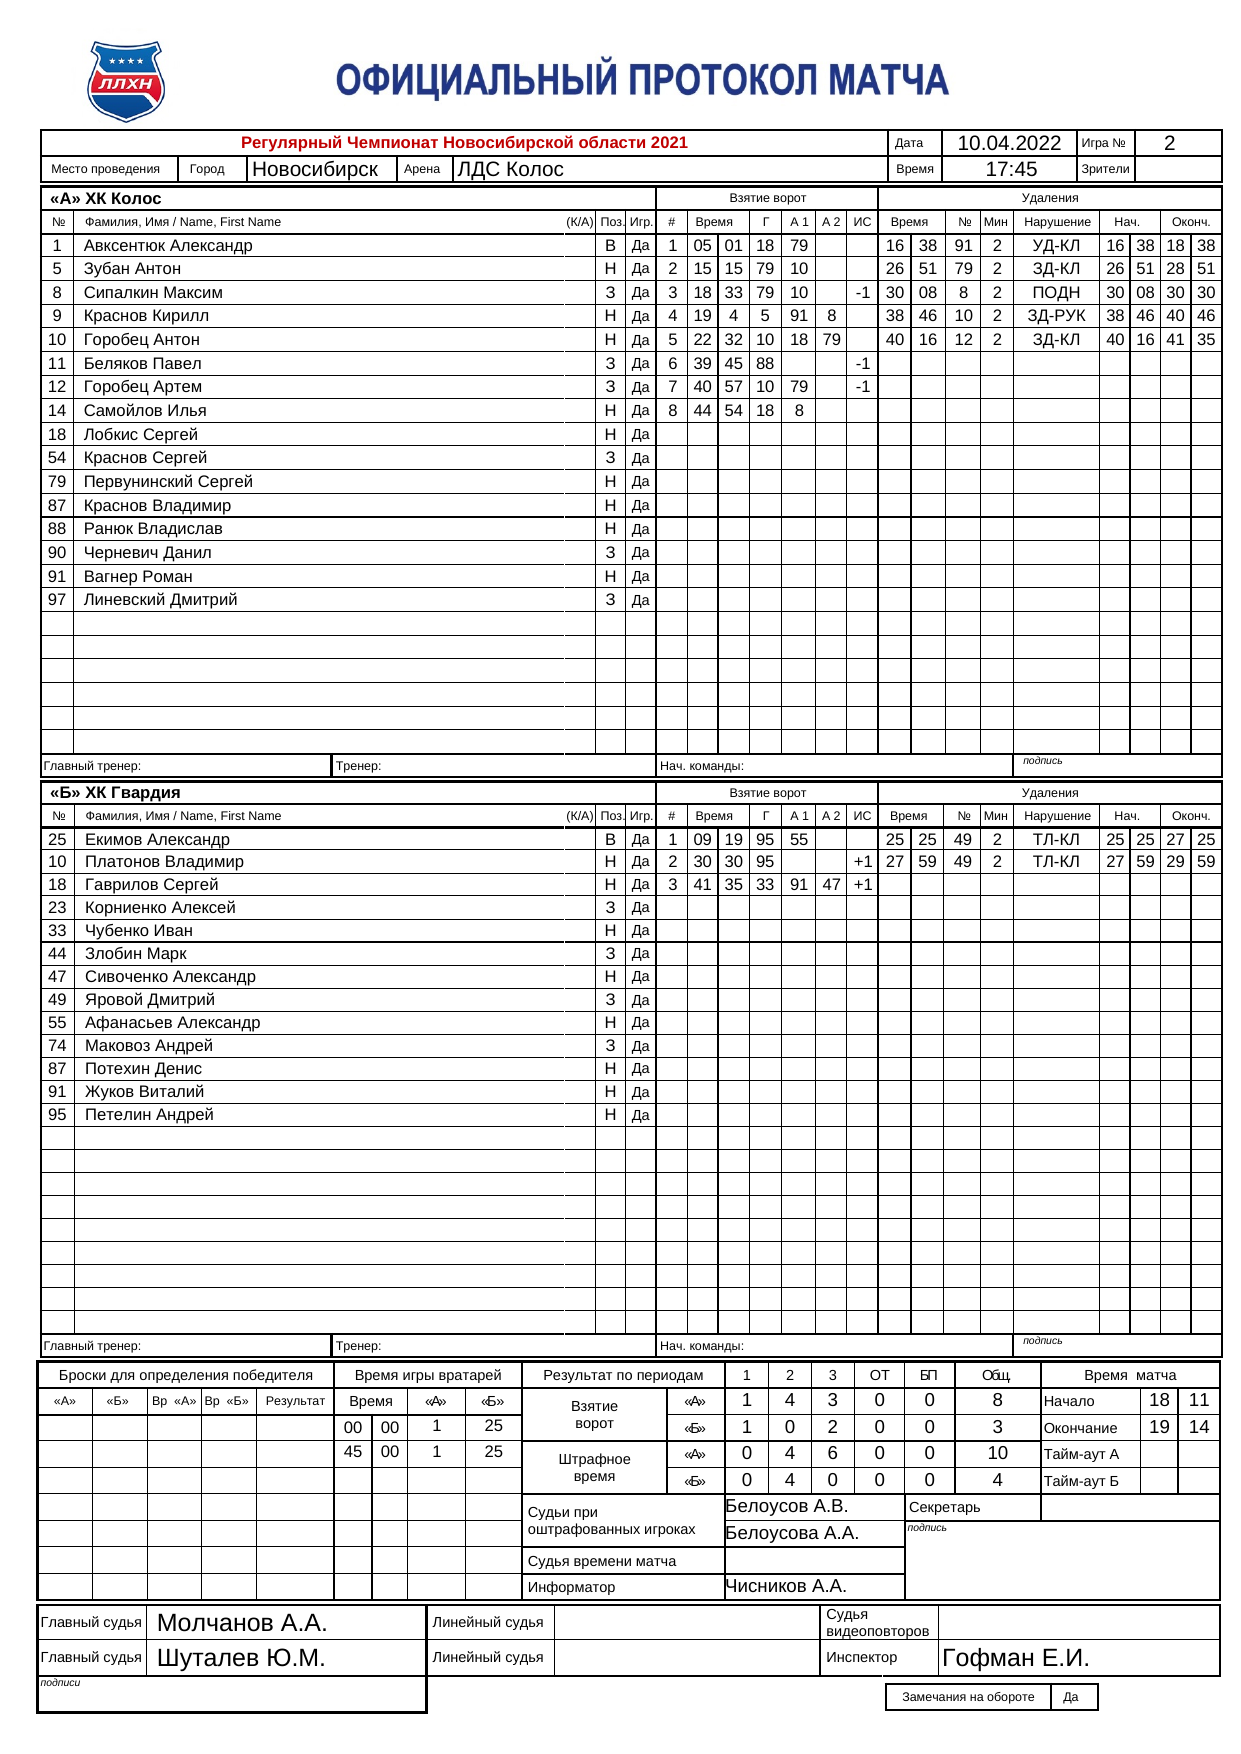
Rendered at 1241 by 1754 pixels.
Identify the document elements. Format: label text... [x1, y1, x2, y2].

table_cell [1161, 1150, 1190, 1172]
table_header Общ. [956, 1363, 1040, 1387]
table_cell [1100, 1127, 1129, 1149]
table_cell [596, 1311, 625, 1333]
table_cell [1014, 612, 1099, 634]
table_cell [1100, 1104, 1129, 1126]
table_cell [816, 470, 846, 493]
table_cell Да [626, 1081, 655, 1103]
table_header Броски для определения победителя [39, 1363, 333, 1387]
table_cell [75, 1219, 564, 1241]
table_cell [719, 1219, 749, 1241]
table_cell [939, 1606, 1219, 1639]
table_cell 79 [750, 257, 781, 280]
table_cell [93, 1521, 147, 1546]
table_cell 09 [688, 829, 717, 849]
table_cell [1100, 352, 1129, 374]
table_cell Н [596, 423, 625, 445]
table_cell 55 [782, 829, 815, 849]
table_cell [750, 518, 781, 540]
table_cell 18 [42, 874, 74, 895]
table_cell [1131, 399, 1160, 422]
table_cell [565, 281, 595, 303]
table_cell [847, 1012, 877, 1033]
table_cell [596, 707, 625, 729]
table_cell [1192, 494, 1221, 516]
table_cell [39, 1574, 92, 1599]
table_cell 2 [812, 1415, 854, 1440]
table_cell [912, 399, 945, 422]
table_cell [912, 1288, 943, 1310]
table_cell [816, 518, 846, 540]
table_cell Да [626, 305, 655, 327]
table_cell Главный судья [39, 1640, 146, 1675]
table_cell [1014, 1035, 1099, 1057]
table_cell [879, 1196, 910, 1218]
table_cell 25 [42, 829, 74, 849]
table_cell 18 [42, 423, 73, 445]
table_cell [719, 1104, 749, 1126]
table_cell [750, 1104, 781, 1126]
table_cell [1100, 518, 1129, 540]
table_cell [981, 565, 1013, 587]
table_cell 51 [1131, 257, 1160, 280]
table_cell [782, 683, 815, 706]
table_cell [1131, 707, 1160, 729]
table_cell Поз. [596, 211, 625, 233]
table_cell 2 [981, 850, 1013, 872]
table_cell [782, 989, 815, 1011]
table_cell [879, 683, 910, 706]
table_cell [879, 518, 910, 540]
table_cell подпись [1014, 755, 1221, 776]
table_cell [1100, 470, 1129, 493]
table_cell [816, 376, 846, 398]
table_cell [750, 1242, 781, 1264]
table_cell 27 [1100, 850, 1129, 872]
table_cell [912, 376, 945, 398]
table_cell 4 [769, 1442, 811, 1467]
table_cell [1192, 376, 1221, 398]
table_cell [1014, 1127, 1099, 1149]
table_cell Нач. [1100, 211, 1160, 233]
table_cell [688, 943, 717, 964]
table_cell [719, 1035, 749, 1057]
table_cell [565, 920, 595, 941]
table_cell [816, 235, 846, 256]
table_cell [1192, 541, 1221, 564]
table_cell В [596, 829, 625, 849]
table_cell [688, 1058, 717, 1079]
table_cell Краснов Кирилл [74, 305, 564, 327]
table_cell [1014, 1150, 1099, 1172]
table_cell [626, 1288, 655, 1310]
table_cell ПОДН [1014, 281, 1099, 303]
table_cell [1192, 399, 1221, 422]
table_cell Гаврилов Сергей [75, 874, 564, 895]
table_cell 01 [719, 235, 749, 256]
table_cell Главный тренер: [42, 1335, 330, 1356]
table_cell [1192, 707, 1221, 729]
table_cell [1131, 874, 1160, 895]
table_cell Время [889, 157, 941, 181]
table_cell [428, 1677, 882, 1711]
table_cell [688, 446, 717, 469]
table_cell [596, 636, 625, 658]
table_cell [466, 1574, 521, 1599]
table_cell [1192, 874, 1221, 895]
table_cell [688, 518, 717, 540]
table_cell [373, 1547, 407, 1573]
table_cell [944, 896, 980, 918]
table_cell [335, 1494, 371, 1520]
table_cell Белоусова А.А. [726, 1521, 904, 1546]
table_cell 2 [981, 235, 1013, 256]
table_cell 95 [750, 829, 781, 849]
table_cell [946, 730, 980, 753]
table_cell ЗД-КЛ [1014, 328, 1099, 351]
table_cell 79 [946, 257, 980, 280]
table_cell 0 [905, 1389, 954, 1413]
table_cell [408, 1468, 465, 1493]
table_cell [565, 399, 595, 422]
table_cell [1192, 1288, 1221, 1310]
table_cell Н [596, 1081, 625, 1103]
table_cell Г [750, 805, 781, 826]
table_cell 05 [688, 235, 717, 256]
table_cell [688, 989, 717, 1011]
table_cell [1014, 1012, 1099, 1033]
table_cell [565, 850, 595, 872]
table_cell Фамилия, Имя / Name, First Name [74, 211, 565, 233]
table_cell [565, 565, 595, 587]
table_cell 0 [855, 1415, 904, 1440]
table_cell [782, 1288, 815, 1310]
table_cell [688, 1012, 717, 1033]
table_cell 3 [956, 1415, 1040, 1440]
table_cell З [596, 376, 625, 398]
table_cell [1100, 1219, 1129, 1241]
table_cell Время [688, 211, 749, 233]
table_cell [1131, 423, 1160, 445]
table_cell [202, 1574, 256, 1599]
table_cell [782, 1150, 815, 1172]
table_cell [93, 1416, 147, 1440]
table_cell [879, 989, 910, 1011]
table_cell Да [626, 399, 655, 422]
table_cell [750, 943, 781, 964]
table_cell З [596, 943, 625, 964]
table_cell [782, 1058, 815, 1079]
table_cell [93, 1468, 147, 1493]
table_cell [816, 943, 846, 964]
table_cell [946, 683, 980, 706]
table_cell [1161, 399, 1190, 422]
table_cell [75, 1242, 564, 1264]
table_cell -1 [847, 281, 877, 303]
table_cell [912, 1242, 943, 1264]
table_cell 2 [981, 257, 1013, 280]
table_cell [782, 1081, 815, 1103]
table_cell [719, 470, 749, 493]
table_cell [847, 1150, 877, 1172]
table_cell [1161, 1242, 1190, 1264]
table_cell [750, 730, 781, 753]
table_cell Судья времени матча [523, 1548, 724, 1573]
table_cell [782, 730, 815, 753]
table_cell [657, 1127, 687, 1149]
table_cell 16 [1131, 328, 1160, 351]
table_cell [981, 896, 1013, 918]
table_cell [816, 707, 846, 729]
table_cell 10 [956, 1442, 1040, 1467]
table_cell [1161, 1265, 1190, 1287]
table_cell Н [596, 874, 625, 895]
table_cell 27 [879, 850, 910, 872]
table_cell 11 [1179, 1389, 1219, 1413]
table_cell 59 [912, 850, 943, 872]
table_cell Начало [1042, 1389, 1140, 1413]
table_cell [565, 707, 595, 729]
table_cell З [596, 541, 625, 564]
table_cell [1100, 1242, 1129, 1264]
table_cell 8 [956, 1389, 1040, 1413]
table_cell [944, 1242, 980, 1264]
table_cell 51 [1192, 257, 1221, 280]
table_cell [816, 1058, 846, 1079]
table_header Время матча [1042, 1363, 1219, 1387]
table_cell Арена [398, 157, 452, 181]
table_cell [879, 636, 910, 658]
table_cell [565, 257, 595, 280]
table_cell 79 [816, 328, 846, 351]
table_cell Тренер: [333, 755, 655, 776]
table_cell [74, 612, 564, 634]
table_cell [657, 943, 687, 964]
table_cell [912, 565, 945, 587]
table_cell [148, 1521, 201, 1546]
table_cell [847, 328, 877, 351]
table_cell [750, 636, 781, 658]
table_cell Екимов Александр [75, 829, 564, 849]
table_cell [1161, 989, 1190, 1011]
table_cell [42, 1150, 74, 1172]
table_cell [782, 920, 815, 941]
table_cell [148, 1494, 201, 1520]
table_cell [782, 423, 815, 445]
table_cell Тайм-аут А [1042, 1441, 1140, 1467]
table_cell [1014, 352, 1099, 374]
table_cell Первунинский Сергей [74, 470, 564, 493]
table_header ОТ [855, 1363, 904, 1387]
table_cell 15 [719, 257, 749, 280]
table_cell [946, 376, 980, 398]
table_cell [719, 518, 749, 540]
table_cell [657, 541, 687, 564]
table_cell 23 [42, 896, 74, 918]
table_cell [847, 989, 877, 1011]
table_cell [944, 1219, 980, 1241]
table_cell 10 [782, 257, 815, 280]
table_header 2 [1136, 131, 1221, 155]
table_header «А» ХК Колос [42, 188, 655, 209]
table_cell [688, 1311, 717, 1333]
table_cell [981, 730, 1013, 753]
table_cell [657, 730, 687, 753]
table_cell 18 [688, 281, 717, 303]
table_cell [1161, 707, 1190, 729]
table_cell 8 [657, 399, 687, 422]
table_cell [74, 636, 564, 658]
table_header Замечания на обороте [887, 1685, 1050, 1709]
table_cell [981, 376, 1013, 398]
table_cell [1014, 399, 1099, 422]
table_cell [1099, 1682, 1220, 1711]
table_cell [42, 1242, 74, 1264]
table_cell [1131, 1196, 1160, 1218]
table_cell [39, 1468, 92, 1493]
table_cell [1100, 683, 1129, 706]
table_cell 16 [879, 235, 910, 256]
table_cell [1161, 966, 1190, 987]
table_cell [750, 659, 781, 682]
table_cell Да [626, 829, 655, 849]
table_cell [202, 1521, 256, 1546]
table_cell [847, 1081, 877, 1103]
table_cell [946, 423, 980, 445]
table_cell 5 [750, 305, 781, 327]
table_cell [816, 1196, 846, 1218]
table_cell [782, 1265, 815, 1287]
table_cell [565, 1150, 595, 1172]
table_cell [879, 1012, 910, 1033]
table_cell 0 [855, 1442, 904, 1467]
table_cell [750, 1288, 781, 1310]
table_cell [1131, 1012, 1160, 1033]
table_cell 10 [946, 305, 980, 327]
table_cell [1014, 518, 1099, 540]
table_cell (К/А) [565, 211, 595, 233]
table_cell [944, 1150, 980, 1172]
table_cell [688, 730, 717, 753]
table_cell [688, 565, 717, 587]
table_cell Тренер: [333, 1335, 655, 1356]
table_cell [1192, 1173, 1221, 1195]
table_cell [1192, 446, 1221, 469]
table_cell [879, 1081, 910, 1103]
table_cell [657, 518, 687, 540]
table_cell [912, 470, 945, 493]
table_cell [816, 494, 846, 516]
table_cell 95 [750, 850, 781, 872]
table_cell 2 [657, 850, 687, 872]
table_cell Судьи при оштрафованных игроках [523, 1495, 724, 1546]
table_cell [782, 1127, 815, 1149]
table_cell [912, 1035, 943, 1057]
table_cell [1100, 541, 1129, 564]
table_cell 10 [750, 328, 781, 351]
table_cell [1161, 1173, 1190, 1195]
table_cell [626, 1150, 655, 1172]
table_cell 46 [912, 305, 945, 327]
table_cell [912, 1127, 943, 1149]
table_cell [565, 1127, 595, 1149]
table_cell [981, 494, 1013, 516]
table_cell Ранюк Владислав [74, 518, 564, 540]
table_cell [1192, 1311, 1221, 1333]
table_cell [719, 1196, 749, 1218]
table_cell [944, 966, 980, 987]
table_cell [981, 683, 1013, 706]
table_cell 33 [719, 281, 749, 303]
table_cell [847, 730, 877, 753]
table_cell [657, 707, 687, 729]
table_cell 30 [879, 281, 910, 303]
table_cell [726, 1548, 904, 1573]
table_cell [565, 659, 595, 682]
table_cell [565, 989, 595, 1011]
table_cell [981, 920, 1013, 941]
table_cell Н [596, 1012, 625, 1033]
table_cell 0 [905, 1442, 954, 1467]
table_cell [1131, 1219, 1160, 1241]
table_cell [335, 1468, 371, 1493]
table_cell [1131, 612, 1160, 634]
table_cell Белоусов А.В. [726, 1495, 904, 1520]
table_cell [565, 966, 595, 987]
table_cell [1192, 1265, 1221, 1287]
table_cell [1014, 1081, 1099, 1103]
table_cell 79 [42, 470, 73, 493]
table_cell [1192, 943, 1221, 964]
table_cell З [596, 352, 625, 374]
table_cell [944, 1127, 980, 1149]
table_cell [1131, 1058, 1160, 1079]
table_cell [688, 683, 717, 706]
table_cell [782, 541, 815, 564]
table_cell 49 [944, 850, 980, 872]
table_cell [1100, 896, 1129, 918]
table_cell Беляков Павел [74, 352, 564, 374]
table_cell [257, 1416, 333, 1440]
table_cell [847, 1219, 877, 1241]
table_cell 49 [42, 989, 74, 1011]
table_cell «А» [39, 1389, 92, 1413]
table_cell [657, 446, 687, 469]
table_cell 0 [726, 1468, 768, 1493]
table_cell [816, 423, 846, 445]
table_cell Нарушение [1014, 805, 1099, 826]
table_cell [1131, 541, 1160, 564]
table_cell [257, 1521, 333, 1546]
table_cell [1192, 683, 1221, 706]
table_cell 00 [373, 1416, 407, 1440]
table_cell [879, 943, 910, 964]
table_cell [912, 1311, 943, 1333]
table_cell 3 [657, 281, 687, 303]
table_cell [1131, 588, 1160, 611]
table_cell [944, 1173, 980, 1195]
table_cell [1131, 1150, 1160, 1172]
table_cell [657, 920, 687, 941]
table_cell Да [626, 565, 655, 587]
picture [5, 28, 1179, 129]
table_header 1 [726, 1363, 768, 1387]
table_cell [847, 305, 877, 327]
table_cell 1 [726, 1389, 768, 1413]
table_cell Да [626, 518, 655, 540]
table_cell [719, 1127, 749, 1149]
table_cell [912, 920, 943, 941]
table_cell [981, 352, 1013, 374]
table_cell [75, 1127, 564, 1149]
table_cell [1161, 1058, 1190, 1079]
table_cell [1131, 966, 1160, 987]
table_cell [1100, 707, 1129, 729]
table_cell 47 [42, 966, 74, 987]
table_cell 45 [335, 1441, 371, 1467]
table_cell [1100, 612, 1129, 634]
table_cell [782, 612, 815, 634]
table_cell 47 [816, 874, 846, 895]
table_cell [565, 1311, 595, 1333]
table_cell [782, 966, 815, 987]
table_cell [1100, 494, 1129, 516]
table_cell [912, 1081, 943, 1103]
table_cell [1161, 423, 1190, 445]
table_header Да [1052, 1685, 1097, 1709]
table_cell [816, 541, 846, 564]
table_cell [944, 1196, 980, 1218]
table_cell [1100, 730, 1129, 753]
table_cell 30 [1161, 281, 1190, 303]
table_cell [1131, 730, 1160, 753]
table_cell [1131, 943, 1160, 964]
table_cell Авксентюк Александр [74, 235, 564, 256]
table_cell [42, 1173, 74, 1195]
table_cell [1100, 1288, 1129, 1310]
table_cell [816, 829, 846, 849]
table_cell 12 [946, 328, 980, 351]
table_cell 39 [688, 352, 717, 374]
table_cell подпись [1014, 1335, 1221, 1356]
table_cell [596, 730, 625, 753]
table_cell [42, 1265, 74, 1287]
table_cell [782, 1104, 815, 1126]
table_cell [879, 1035, 910, 1057]
table_cell [719, 1288, 749, 1310]
table_cell [912, 423, 945, 445]
table_cell [75, 1196, 564, 1218]
table_cell [626, 1311, 655, 1333]
table_cell [847, 1311, 877, 1333]
table_cell [657, 1173, 687, 1195]
table_cell [466, 1521, 521, 1546]
table_cell 5 [657, 328, 687, 351]
table_cell 0 [855, 1468, 904, 1493]
table_cell [981, 636, 1013, 658]
table_cell Н [596, 399, 625, 422]
table_cell Горобец Антон [74, 328, 564, 351]
table_cell Маковоз Андрей [75, 1035, 564, 1057]
table_cell А 1 [782, 211, 815, 233]
table_cell [879, 1104, 910, 1126]
table_cell [1192, 920, 1221, 941]
table_cell [750, 470, 781, 493]
table_cell [879, 1265, 910, 1287]
table_cell [626, 1265, 655, 1287]
table_cell Новосибирск [248, 157, 396, 181]
table_cell [1014, 636, 1099, 658]
table_cell [1131, 565, 1160, 587]
table_cell [1161, 943, 1190, 964]
table_cell [42, 659, 73, 682]
table_cell [1014, 541, 1099, 564]
table_cell [596, 1288, 625, 1310]
table_cell 38 [912, 235, 945, 256]
table_cell [1100, 943, 1129, 964]
table_cell [750, 423, 781, 445]
table_cell [42, 1219, 74, 1241]
table_cell [847, 399, 877, 422]
table_cell [879, 874, 910, 895]
table_cell [912, 1150, 943, 1172]
table_cell [1192, 1104, 1221, 1126]
table_cell Взятие ворот [523, 1389, 666, 1440]
table_cell [719, 494, 749, 516]
table_cell [1141, 1468, 1177, 1493]
table_cell [1192, 518, 1221, 540]
table_cell [688, 1104, 717, 1126]
table_cell [719, 1265, 749, 1287]
table_cell Да [626, 1035, 655, 1057]
table_cell [1100, 1012, 1129, 1033]
table_cell 4 [657, 305, 687, 327]
table_cell [816, 352, 846, 374]
table_cell [565, 376, 595, 398]
table_cell [596, 1150, 625, 1172]
table_cell № [946, 211, 980, 233]
table_cell [657, 1150, 687, 1172]
table_cell [816, 588, 846, 611]
table_cell [657, 1242, 687, 1264]
table_cell [74, 683, 564, 706]
table_cell Афанасьев Александр [75, 1012, 564, 1033]
table_cell [42, 1127, 74, 1149]
table_cell [782, 636, 815, 658]
table_cell 10 [750, 376, 781, 398]
table_cell 27 [1161, 829, 1190, 849]
table_cell [944, 989, 980, 1011]
table_cell [1014, 565, 1099, 587]
table_cell 46 [1131, 305, 1160, 327]
table_cell 38 [1100, 305, 1129, 327]
table_cell [408, 1494, 465, 1520]
table_cell [93, 1574, 147, 1599]
table_cell [1131, 376, 1160, 398]
table_cell [816, 1173, 846, 1195]
table_cell [847, 1265, 877, 1287]
table_cell [1100, 1265, 1129, 1287]
table_cell [373, 1574, 407, 1599]
table_cell [944, 1288, 980, 1310]
table_cell [565, 943, 595, 964]
table_cell [565, 730, 595, 753]
table_cell [1192, 352, 1221, 374]
table_cell [879, 707, 910, 729]
table_cell [912, 588, 945, 611]
table_cell [782, 1173, 815, 1195]
table_cell ТЛ-КЛ [1014, 850, 1099, 872]
table_header 2 [769, 1363, 811, 1387]
table_cell [1131, 1242, 1160, 1264]
table_cell [1131, 920, 1160, 941]
table_cell [912, 707, 945, 729]
table_cell Н [596, 966, 625, 987]
table_cell 16 [1100, 235, 1129, 256]
table_cell [719, 423, 749, 445]
table_cell Да [626, 989, 655, 1011]
table_cell 0 [726, 1442, 768, 1467]
table_cell [816, 565, 846, 587]
table_cell З [596, 281, 625, 303]
table_cell 87 [42, 494, 73, 516]
table_cell [1131, 1035, 1160, 1057]
table_cell 16 [912, 328, 945, 351]
table_cell Краснов Сергей [74, 446, 564, 469]
table_cell [946, 399, 980, 422]
table_cell [816, 636, 846, 658]
table_cell [1161, 683, 1190, 706]
table_cell Место проведения [42, 157, 177, 181]
table_cell 8 [816, 305, 846, 327]
table_cell 08 [912, 281, 945, 303]
table_cell [1192, 423, 1221, 445]
table_cell [688, 659, 717, 682]
table_cell 35 [719, 874, 749, 895]
table_cell [847, 1173, 877, 1195]
table_cell 25 [466, 1441, 521, 1467]
table_cell [816, 399, 846, 422]
table_cell Мин [981, 211, 1013, 233]
table_cell [847, 896, 877, 918]
table_cell [719, 683, 749, 706]
table_cell [626, 1219, 655, 1241]
table_cell [1014, 943, 1099, 964]
table_cell [257, 1468, 333, 1493]
table_cell № [42, 805, 74, 826]
table_cell [1100, 376, 1129, 398]
table_cell 91 [42, 565, 73, 587]
table_cell 41 [688, 874, 717, 895]
table_cell 9 [42, 305, 73, 327]
table_cell Шуталев Ю.М. [147, 1640, 425, 1675]
table_header Взятие ворот [657, 188, 877, 209]
table_cell [148, 1547, 201, 1573]
table_cell Да [626, 943, 655, 964]
table_cell 19 [1141, 1415, 1177, 1440]
table_cell 91 [782, 874, 815, 895]
table_cell [1014, 446, 1099, 469]
table_cell [408, 1547, 465, 1573]
table_cell ИС [847, 805, 877, 826]
table_cell [981, 1150, 1013, 1172]
table_cell [879, 446, 910, 469]
table_cell [1161, 1081, 1190, 1103]
table_cell Н [596, 518, 625, 540]
table_cell [912, 1265, 943, 1287]
table_cell [1192, 470, 1221, 493]
table_cell [883, 1677, 1220, 1681]
table_cell Линейный судья [428, 1640, 554, 1675]
table_cell Окончание [1042, 1415, 1140, 1440]
table_cell [912, 352, 945, 374]
table_cell 38 [879, 305, 910, 327]
table_cell 08 [1131, 281, 1160, 303]
table_cell 33 [750, 874, 781, 895]
table_cell [750, 1265, 781, 1287]
table_cell [565, 1288, 595, 1310]
table_cell [944, 1035, 980, 1057]
table_cell 54 [42, 446, 73, 469]
table_cell ТЛ-КЛ [1014, 829, 1099, 849]
table_cell +1 [847, 874, 877, 895]
table_cell 79 [750, 281, 781, 303]
table_cell [981, 659, 1013, 682]
table_cell 91 [42, 1081, 74, 1103]
table_cell Да [626, 423, 655, 445]
table_cell [75, 1150, 564, 1172]
table_cell 40 [879, 328, 910, 351]
table_cell [1161, 636, 1190, 658]
table_cell 33 [42, 920, 74, 941]
table_cell [816, 850, 846, 872]
table_cell [596, 659, 625, 682]
table_cell [75, 1265, 564, 1287]
table_cell [657, 588, 687, 611]
table_cell [946, 494, 980, 516]
table_cell 5 [42, 257, 73, 280]
table_cell З [596, 446, 625, 469]
table_cell [782, 1242, 815, 1264]
table_cell «А» [408, 1389, 465, 1413]
table_cell Да [626, 376, 655, 398]
table_cell [879, 1242, 910, 1264]
table_cell [782, 1219, 815, 1241]
table_cell Фамилия, Имя / Name, First Name [75, 805, 565, 826]
table_cell [879, 352, 910, 374]
table_cell Корниенко Алексей [75, 896, 564, 918]
table_cell [981, 943, 1013, 964]
table_cell [879, 565, 910, 587]
table_cell Результат [257, 1389, 333, 1413]
table_cell Чисников А.А. [726, 1575, 904, 1599]
table_cell [1192, 1058, 1221, 1079]
table_cell [626, 707, 655, 729]
table_cell [565, 1265, 595, 1287]
table_cell [981, 1035, 1013, 1057]
table_cell [688, 423, 717, 445]
table_cell Нарушение [1014, 211, 1099, 233]
table_cell [847, 1127, 877, 1149]
table_cell 38 [1131, 235, 1160, 256]
table_cell [981, 612, 1013, 634]
table_cell [782, 896, 815, 918]
table_cell # [657, 211, 687, 233]
table_cell [1131, 659, 1160, 682]
table_cell Н [596, 257, 625, 280]
table_cell [202, 1416, 256, 1440]
table_cell [847, 1104, 877, 1126]
table_cell [1100, 659, 1129, 682]
table_cell [719, 446, 749, 469]
table_cell [1100, 1150, 1129, 1172]
table_cell 0 [769, 1415, 811, 1440]
table_cell [981, 1265, 1013, 1287]
table_cell 00 [335, 1416, 371, 1440]
table_cell [719, 612, 749, 634]
table_cell [847, 1242, 877, 1264]
table_cell [1014, 1311, 1099, 1333]
table_cell [1161, 376, 1190, 398]
table_cell [816, 446, 846, 469]
table_cell [981, 874, 1013, 895]
table_cell [750, 966, 781, 987]
table_cell 1 [42, 235, 73, 256]
table_cell 57 [719, 376, 749, 398]
table_cell [944, 1058, 980, 1079]
table_cell [912, 1012, 943, 1033]
table_cell «А» [668, 1442, 724, 1467]
table_cell [879, 1127, 910, 1149]
table_cell Время [335, 1389, 407, 1413]
table_cell [719, 730, 749, 753]
table_cell [626, 1173, 655, 1195]
table_cell [335, 1547, 371, 1573]
table_cell 18 [1161, 235, 1190, 256]
table_cell [719, 1173, 749, 1195]
table_cell [912, 1104, 943, 1126]
table_cell 30 [719, 850, 749, 872]
table_cell [408, 1521, 465, 1546]
table_cell Нач. команды: [657, 1335, 1012, 1356]
table_cell [1161, 659, 1190, 682]
table_cell [626, 1127, 655, 1149]
table_cell [1100, 565, 1129, 587]
table_cell [565, 829, 595, 849]
table_cell [1014, 1104, 1099, 1126]
table_cell [719, 588, 749, 611]
table_cell Потехин Денис [75, 1058, 564, 1079]
table_cell 7 [657, 376, 687, 398]
table_cell 97 [42, 588, 73, 611]
table_cell [879, 1219, 910, 1241]
table_cell [719, 1150, 749, 1172]
table_cell [750, 1012, 781, 1033]
table_cell [816, 966, 846, 987]
table_cell 0 [855, 1389, 904, 1413]
table_cell [750, 1127, 781, 1149]
table_cell Н [596, 920, 625, 941]
table_cell Да [626, 896, 655, 918]
table_cell 0 [905, 1468, 954, 1493]
table_cell 91 [946, 235, 980, 256]
table_cell № [42, 211, 73, 233]
table_cell 4 [769, 1468, 811, 1493]
table_cell [944, 1265, 980, 1287]
table_cell [657, 1196, 687, 1218]
table_cell [565, 1012, 595, 1033]
table_cell [719, 636, 749, 658]
table_cell [1100, 1311, 1129, 1333]
table_cell [148, 1574, 201, 1599]
table_cell 88 [42, 518, 73, 540]
table_cell Судья видеоповторов [821, 1606, 938, 1639]
table_cell Злобин Марк [75, 943, 564, 964]
table_cell [750, 707, 781, 729]
table_cell 14 [1179, 1415, 1219, 1440]
table_cell [657, 423, 687, 445]
table_cell [847, 541, 877, 564]
table_cell 25 [879, 829, 910, 849]
table_cell [688, 966, 717, 987]
table_cell [816, 659, 846, 682]
table_cell Поз. [596, 805, 625, 826]
table_cell Г [750, 211, 781, 233]
table_cell [847, 494, 877, 516]
table_cell [782, 1035, 815, 1057]
table_cell 1 [657, 829, 687, 849]
table_cell [257, 1441, 333, 1467]
table_cell 41 [1161, 328, 1190, 351]
table_cell [912, 896, 943, 918]
table_cell 4 [719, 305, 749, 327]
table_cell [1131, 1288, 1160, 1310]
table_cell [946, 470, 980, 493]
table_cell 10 [782, 281, 815, 303]
table_cell [42, 612, 73, 634]
table_cell [981, 1311, 1013, 1333]
table_header Удаления [879, 783, 1221, 803]
table_cell [879, 1150, 910, 1172]
table_cell [565, 518, 595, 540]
table_cell [1192, 1012, 1221, 1033]
table_cell «Б » [466, 1389, 521, 1413]
table_cell [944, 1012, 980, 1033]
table_cell [1042, 1495, 1219, 1520]
table_cell [750, 541, 781, 564]
table_cell [1192, 966, 1221, 987]
table_cell [847, 1058, 877, 1079]
table_cell УД-КЛ [1014, 235, 1099, 256]
table_cell [1161, 588, 1190, 611]
table_cell 44 [688, 399, 717, 422]
table_cell А 1 [782, 805, 815, 826]
table_cell Н [596, 470, 625, 493]
table_cell [596, 1219, 625, 1241]
table_cell [657, 565, 687, 587]
table_cell [719, 1242, 749, 1264]
table_cell Мин [981, 805, 1013, 826]
table_cell [750, 1035, 781, 1057]
table_cell [1100, 636, 1129, 658]
table_cell [782, 565, 815, 587]
table_cell [688, 1242, 717, 1264]
table_cell [879, 588, 910, 611]
table_cell [847, 707, 877, 729]
table_cell [688, 612, 717, 634]
table_cell [688, 1265, 717, 1287]
table_cell [1192, 565, 1221, 587]
table_cell 40 [688, 376, 717, 398]
table_cell ЗД-КЛ [1014, 257, 1099, 280]
table_cell ЛДС Колос [454, 157, 887, 181]
table_cell [1100, 1035, 1129, 1057]
table_cell [373, 1468, 407, 1493]
table_cell 88 [750, 352, 781, 374]
table_cell [816, 730, 846, 753]
table_cell [750, 1311, 781, 1333]
table_cell [688, 636, 717, 658]
table_cell [565, 636, 595, 658]
table_cell [626, 659, 655, 682]
table_cell [879, 730, 910, 753]
table_cell [565, 352, 595, 374]
table_cell Гофман Е.И. [939, 1640, 1219, 1675]
table_cell [688, 1081, 717, 1103]
table_cell [750, 989, 781, 1011]
table_cell Горобец Артем [74, 376, 564, 398]
table_cell [946, 588, 980, 611]
table_cell [1192, 1127, 1221, 1149]
table_cell [565, 470, 595, 493]
table_cell [565, 874, 595, 895]
table_cell [879, 541, 910, 564]
table_cell [1014, 470, 1099, 493]
table_cell [1161, 730, 1190, 753]
table_header Регулярный Чемпионат Новосибирской области 2021 [42, 131, 887, 155]
table_cell 87 [42, 1058, 74, 1079]
table_cell [257, 1547, 333, 1573]
table_cell [782, 446, 815, 469]
table_cell [565, 1035, 595, 1057]
table_cell [1192, 1035, 1221, 1057]
table_cell [981, 470, 1013, 493]
table_cell [657, 659, 687, 682]
table_cell Зубан Антон [74, 257, 564, 280]
table_cell [1131, 470, 1160, 493]
table_cell [39, 1521, 92, 1546]
table_cell [981, 588, 1013, 611]
table_header БП [905, 1363, 954, 1387]
table_cell [565, 1058, 595, 1079]
table_cell [688, 896, 717, 918]
table_cell [816, 1311, 846, 1333]
table_cell [879, 920, 910, 941]
table_cell [847, 588, 877, 611]
table_cell [1131, 989, 1160, 1011]
table_cell [1161, 1127, 1190, 1149]
table_cell [373, 1494, 407, 1520]
table_cell 25 [1100, 829, 1129, 849]
table_cell [750, 1058, 781, 1079]
table_cell [688, 1035, 717, 1057]
table_cell [1192, 1150, 1221, 1172]
table_cell [1136, 157, 1221, 181]
table_header Удаления [879, 188, 1221, 209]
table_cell [879, 470, 910, 493]
table_cell [202, 1494, 256, 1520]
table_cell [912, 1058, 943, 1079]
table_cell Н [596, 850, 625, 872]
table_cell [565, 683, 595, 706]
table_cell [335, 1574, 371, 1599]
table_cell 95 [42, 1104, 74, 1126]
table_cell 18 [750, 399, 781, 422]
table_cell Время [879, 211, 945, 233]
table_cell [912, 446, 945, 469]
table_cell [816, 1012, 846, 1033]
table_cell [719, 943, 749, 964]
table_cell [1141, 1441, 1177, 1467]
table_cell 4 [769, 1389, 811, 1413]
table_cell [657, 966, 687, 987]
table_cell [912, 518, 945, 540]
table_cell [565, 305, 595, 327]
table_cell 54 [719, 399, 749, 422]
table_cell [879, 494, 910, 516]
table_cell 2 [981, 328, 1013, 351]
table_cell 18 [782, 328, 815, 351]
table_cell Н [596, 1104, 625, 1126]
table_cell [1161, 446, 1190, 469]
table_cell [42, 683, 73, 706]
table_cell [1131, 494, 1160, 516]
table_cell Время [688, 805, 749, 826]
table_cell [1161, 1104, 1190, 1126]
table_cell [816, 920, 846, 941]
table_cell З [596, 989, 625, 1011]
table_cell [1192, 612, 1221, 634]
table_cell [944, 874, 980, 895]
table_cell [626, 1242, 655, 1264]
table_cell [981, 1242, 1013, 1264]
table_cell [719, 659, 749, 682]
table_cell [750, 565, 781, 587]
table_cell [782, 588, 815, 611]
table_cell [93, 1494, 147, 1520]
table_cell [719, 920, 749, 941]
table_cell [847, 612, 877, 634]
table_cell [719, 541, 749, 564]
table_cell Да [626, 966, 655, 987]
table_cell 25 [466, 1416, 521, 1440]
table_cell 1 [726, 1415, 768, 1440]
table_cell [93, 1441, 147, 1467]
table_cell [657, 683, 687, 706]
table_cell [1161, 612, 1190, 634]
table_cell [657, 1104, 687, 1126]
table_cell [1161, 1035, 1190, 1057]
table_cell -1 [847, 376, 877, 398]
table_cell [565, 1173, 595, 1195]
table_cell [847, 446, 877, 469]
table_cell [39, 1494, 92, 1520]
table_cell [816, 612, 846, 634]
table_header Время игры вратарей [335, 1363, 521, 1387]
table_cell Оконч. [1161, 211, 1221, 233]
table_cell Да [626, 1104, 655, 1126]
table_cell [688, 541, 717, 564]
table_cell [879, 1058, 910, 1079]
table_cell [816, 1035, 846, 1057]
table_cell Игр. [626, 805, 655, 826]
table_cell [912, 659, 945, 682]
table_cell [1014, 896, 1099, 918]
table_cell [74, 730, 564, 753]
table_cell 32 [719, 328, 749, 351]
table_cell [688, 494, 717, 516]
table_cell [42, 1196, 74, 1218]
table_cell [688, 1288, 717, 1310]
table_cell [42, 636, 73, 658]
table_cell Н [596, 494, 625, 516]
table_cell [565, 494, 595, 516]
table_cell [981, 1173, 1013, 1195]
table_cell Нач. команды: [657, 755, 1012, 776]
table_cell [657, 1058, 687, 1079]
table_cell [657, 1288, 687, 1310]
table_cell [816, 683, 846, 706]
table_cell [688, 1127, 717, 1149]
table_cell [847, 235, 877, 256]
table_cell [657, 896, 687, 918]
table_cell 10 [42, 328, 73, 351]
table_cell Вр «А» [148, 1389, 201, 1413]
table_cell [879, 1311, 910, 1333]
table_cell 3 [657, 874, 687, 895]
table_cell 4 [956, 1468, 1040, 1493]
table_cell [719, 565, 749, 587]
table_cell [782, 659, 815, 682]
table_cell 1 [657, 235, 687, 256]
table_cell [981, 1196, 1013, 1218]
table_cell [1161, 470, 1190, 493]
table_cell [39, 1441, 92, 1467]
table_cell [1192, 730, 1221, 753]
table_cell [750, 588, 781, 611]
table_cell [944, 920, 980, 941]
table_cell [1161, 1288, 1190, 1310]
table_cell [1161, 352, 1190, 374]
table_cell [912, 1173, 943, 1195]
table_cell [257, 1494, 333, 1520]
table_cell Н [596, 1058, 625, 1079]
table_cell [39, 1547, 92, 1573]
table_cell [688, 920, 717, 941]
table_cell [879, 612, 910, 634]
table_header 3 [812, 1363, 854, 1387]
table_cell [1014, 1058, 1099, 1079]
table_cell [1014, 730, 1099, 753]
table_cell «А» [668, 1389, 724, 1413]
table_cell [565, 896, 595, 918]
table_cell 8 [946, 281, 980, 303]
table_cell Краснов Владимир [74, 494, 564, 516]
table_cell 59 [1192, 850, 1221, 872]
table_cell № [944, 805, 980, 826]
table_cell [1161, 896, 1190, 918]
table_cell [847, 943, 877, 964]
table_cell Секретарь [906, 1495, 1040, 1520]
table_cell [782, 1311, 815, 1333]
table_cell Штрафное время [523, 1442, 666, 1493]
table_cell [335, 1521, 371, 1546]
table_cell [596, 1173, 625, 1195]
table_cell Инспектор [821, 1640, 938, 1675]
table_cell [626, 730, 655, 753]
table_cell Чубенко Иван [75, 920, 564, 941]
table_cell [879, 1173, 910, 1195]
table_cell [847, 683, 877, 706]
table_cell [657, 1265, 687, 1287]
table_cell Да [626, 281, 655, 303]
table_cell [719, 707, 749, 729]
table_cell [879, 659, 910, 682]
table_cell 2 [981, 281, 1013, 303]
table_cell Линейный судья [428, 1606, 554, 1639]
table_cell [816, 257, 846, 280]
table_cell Вагнер Роман [74, 565, 564, 587]
table_cell [565, 1242, 595, 1264]
table_cell «Б» [93, 1389, 147, 1413]
table_cell [946, 707, 980, 729]
table_cell 2 [981, 305, 1013, 327]
table_cell [1131, 1127, 1160, 1149]
table_cell [750, 920, 781, 941]
table_cell [946, 659, 980, 682]
table_cell [1131, 352, 1160, 374]
table_cell [1014, 659, 1099, 682]
table_cell [750, 446, 781, 469]
table_cell [847, 920, 877, 941]
table_cell [565, 446, 595, 469]
table_cell [750, 683, 781, 706]
table_cell [946, 446, 980, 469]
table_cell [1161, 1219, 1190, 1241]
table_cell Сипалкин Максим [74, 281, 564, 303]
table_cell [946, 541, 980, 564]
table_cell [946, 565, 980, 587]
table_cell [1131, 446, 1160, 469]
table_cell [74, 707, 564, 729]
table_cell [944, 1311, 980, 1333]
table_cell [1014, 989, 1099, 1011]
table_cell 14 [42, 399, 73, 422]
table_cell 2 [981, 829, 1013, 849]
table_cell Главный судья [39, 1606, 146, 1639]
table_cell Жуков Виталий [75, 1081, 564, 1103]
table_cell [946, 352, 980, 374]
table_cell 1 [408, 1441, 465, 1467]
table_cell [596, 1242, 625, 1264]
table_cell [1014, 588, 1099, 611]
table_cell [688, 470, 717, 493]
table_cell [1014, 376, 1099, 398]
table_cell [626, 612, 655, 634]
table_cell 59 [1131, 850, 1160, 872]
table_cell «Б» [668, 1468, 724, 1493]
table_cell 12 [42, 376, 73, 398]
table_cell 26 [1100, 257, 1129, 280]
table_cell [750, 1150, 781, 1172]
table_cell Вр «Б» [202, 1389, 256, 1413]
table_cell [596, 1127, 625, 1149]
table_cell [944, 943, 980, 964]
table_cell [565, 588, 595, 611]
table_cell [946, 636, 980, 658]
table_cell +1 [847, 850, 877, 872]
table_cell [782, 518, 815, 540]
table_cell Информатор [523, 1575, 724, 1599]
table_cell Да [626, 541, 655, 564]
table_cell З [596, 1035, 625, 1057]
table_cell [657, 612, 687, 634]
table_cell [657, 1035, 687, 1057]
table_cell Да [626, 446, 655, 469]
table_cell 0 [812, 1468, 854, 1493]
table_cell [981, 541, 1013, 564]
table_cell Да [626, 494, 655, 516]
table_cell 28 [1161, 257, 1190, 280]
table_cell 19 [688, 305, 717, 327]
table_header Дата [889, 131, 941, 155]
table_cell [1014, 874, 1099, 895]
table_cell 00 [373, 1441, 407, 1467]
table_cell [596, 1196, 625, 1218]
table_cell Да [626, 328, 655, 351]
table_cell [750, 612, 781, 634]
table_cell [565, 612, 595, 634]
table_cell 91 [782, 305, 815, 327]
table_cell [1131, 1081, 1160, 1103]
table_cell [912, 989, 943, 1011]
table_cell [912, 1196, 943, 1218]
table_cell 38 [1192, 235, 1221, 256]
table_cell Лобкис Сергей [74, 423, 564, 445]
table_cell [1014, 683, 1099, 706]
table_cell [1014, 1219, 1099, 1241]
table_header Игра № [1078, 131, 1134, 155]
table_cell [912, 966, 943, 987]
table_cell [1131, 518, 1160, 540]
table_cell [816, 281, 846, 303]
table_cell [981, 423, 1013, 445]
table_header 10.04.2022 [943, 131, 1076, 155]
table_cell Сивоченко Александр [75, 966, 564, 987]
table_cell Н [596, 305, 625, 327]
table_cell [1161, 1012, 1190, 1033]
table_cell [879, 1288, 910, 1310]
table_cell [1014, 1265, 1099, 1287]
table_cell [42, 1288, 74, 1310]
table_cell А 2 [816, 805, 846, 826]
table_cell 51 [912, 257, 945, 280]
table_cell [1192, 659, 1221, 682]
table_cell [879, 896, 910, 918]
table_cell [1100, 874, 1129, 895]
table_cell Да [626, 235, 655, 256]
table_cell [657, 1311, 687, 1333]
table_cell [944, 1104, 980, 1126]
table_cell [565, 1081, 595, 1103]
table_cell [657, 1081, 687, 1103]
table_cell Да [626, 920, 655, 941]
table_cell [1100, 446, 1129, 469]
table_cell [1192, 636, 1221, 658]
table_cell [565, 235, 595, 256]
table_cell 55 [42, 1012, 74, 1033]
table_cell [719, 1012, 749, 1033]
table_cell [946, 612, 980, 634]
table_cell З [596, 896, 625, 918]
table_cell подпись [906, 1522, 1219, 1599]
table_cell [657, 989, 687, 1011]
table_cell [816, 1150, 846, 1172]
table_cell [750, 1219, 781, 1241]
table_cell [719, 1081, 749, 1103]
table_cell [657, 470, 687, 493]
table_cell [1161, 920, 1190, 941]
table_cell [1100, 1173, 1129, 1195]
table_cell [944, 1081, 980, 1103]
table_cell Линевский Дмитрий [74, 588, 564, 611]
table_cell [1179, 1441, 1219, 1467]
table_cell # [657, 805, 687, 826]
table_cell [750, 1196, 781, 1218]
table_cell 18 [1141, 1389, 1177, 1413]
table_cell [981, 707, 1013, 729]
table_cell [148, 1416, 201, 1440]
table_cell [981, 1012, 1013, 1033]
table_cell [555, 1640, 819, 1675]
table_cell [847, 470, 877, 493]
table_cell 3 [812, 1389, 854, 1413]
table_cell 29 [1161, 850, 1190, 872]
table_cell (К/А) [565, 805, 595, 826]
table_cell [1014, 1173, 1099, 1195]
table_cell [981, 518, 1013, 540]
table_cell Да [626, 352, 655, 374]
table_cell [1161, 1196, 1190, 1218]
table_cell [981, 966, 1013, 987]
table_cell [75, 1311, 564, 1333]
table_cell [1131, 1311, 1160, 1333]
table_cell [782, 943, 815, 964]
table_cell [981, 989, 1013, 1011]
table_cell [1100, 1081, 1129, 1103]
table_cell [408, 1574, 465, 1599]
table_cell [1100, 1196, 1129, 1218]
table_cell Время [879, 805, 943, 826]
table_cell [912, 683, 945, 706]
table_cell [1100, 920, 1129, 941]
table_cell [879, 399, 910, 422]
table_cell [1131, 636, 1160, 658]
table_cell [847, 423, 877, 445]
table_cell [202, 1547, 256, 1573]
table_cell подписи [39, 1677, 425, 1711]
table_cell Яровой Дмитрий [75, 989, 564, 1011]
table_cell [42, 730, 73, 753]
table_cell [555, 1606, 819, 1639]
table_cell [879, 966, 910, 987]
table_cell [1161, 1311, 1190, 1333]
table_cell ЗД-РУК [1014, 305, 1099, 327]
table_cell 25 [1192, 829, 1221, 849]
table_cell [42, 1311, 74, 1333]
table_cell [1192, 1196, 1221, 1218]
table_cell [719, 1311, 749, 1333]
table_cell [719, 966, 749, 987]
table_cell 26 [879, 257, 910, 280]
table_cell [657, 1012, 687, 1033]
table_cell [202, 1441, 256, 1467]
table_cell [565, 328, 595, 351]
table_cell [688, 588, 717, 611]
table_cell 22 [688, 328, 717, 351]
table_cell [1014, 966, 1099, 987]
table_cell [816, 1242, 846, 1264]
table_cell [981, 1219, 1013, 1241]
table_cell 1 [408, 1416, 465, 1440]
table_cell [1014, 920, 1099, 941]
table_cell [981, 1104, 1013, 1126]
table_cell [565, 1104, 595, 1126]
table_cell [847, 1288, 877, 1310]
table_cell Город [179, 157, 246, 181]
table_cell Н [596, 565, 625, 587]
table_cell [847, 1196, 877, 1218]
table_cell [42, 707, 73, 729]
table_cell Да [626, 470, 655, 493]
table_cell [1014, 494, 1099, 516]
table_cell 35 [1192, 328, 1221, 351]
table_cell [1014, 707, 1099, 729]
table_cell 49 [944, 829, 980, 849]
table_cell 79 [782, 376, 815, 398]
table_cell [782, 1012, 815, 1033]
table_cell [75, 1173, 564, 1195]
table_cell 8 [782, 399, 815, 422]
table_cell [148, 1441, 201, 1467]
table_cell 6 [812, 1442, 854, 1467]
table_cell 40 [1100, 328, 1129, 351]
table_cell [74, 659, 564, 682]
table_cell [981, 1058, 1013, 1079]
table_cell [202, 1468, 256, 1493]
table_cell [596, 683, 625, 706]
table_cell [912, 943, 943, 964]
table_cell [565, 541, 595, 564]
table_cell [847, 257, 877, 280]
table_cell 0 [905, 1415, 954, 1440]
table_cell «Б» [668, 1415, 724, 1440]
table_cell [1131, 1104, 1160, 1126]
table_cell Игр. [626, 211, 655, 233]
table_cell [912, 874, 943, 895]
table_cell [1161, 494, 1190, 516]
table_cell [816, 1104, 846, 1126]
table_cell [1100, 423, 1129, 445]
table_cell [816, 1127, 846, 1149]
table_cell [1014, 1196, 1099, 1218]
table_cell [847, 565, 877, 587]
table_cell 25 [1131, 829, 1160, 849]
table_cell [912, 612, 945, 634]
table_cell [750, 1081, 781, 1103]
table_cell [1161, 541, 1190, 564]
table_cell [912, 494, 945, 516]
table_cell [847, 829, 877, 849]
table_cell [1014, 1288, 1099, 1310]
table_cell [782, 1196, 815, 1218]
table_cell 90 [42, 541, 73, 564]
table_cell 30 [1100, 281, 1129, 303]
table_cell [688, 1219, 717, 1241]
table_cell [1014, 1242, 1099, 1264]
table_cell 8 [42, 281, 73, 303]
table_cell [912, 730, 945, 753]
table_cell А 2 [816, 211, 846, 233]
table_cell 45 [719, 352, 749, 374]
table_cell [596, 1265, 625, 1287]
table_cell [816, 1081, 846, 1103]
table_cell Н [596, 328, 625, 351]
table_cell Да [626, 874, 655, 895]
table_cell Да [626, 588, 655, 611]
table_cell [596, 612, 625, 634]
table_cell [626, 636, 655, 658]
table_header «Б» ХК Гвардия [42, 783, 655, 803]
table_cell 15 [688, 257, 717, 280]
table_cell [816, 896, 846, 918]
table_cell [1192, 1081, 1221, 1103]
table_cell [847, 659, 877, 682]
table_cell [1192, 989, 1221, 1011]
table_cell Да [626, 1058, 655, 1079]
table_cell [816, 989, 846, 1011]
table_cell [946, 518, 980, 540]
table_cell [1131, 896, 1160, 918]
table_cell [750, 494, 781, 516]
table_cell [1100, 1058, 1129, 1079]
table_cell [981, 1127, 1013, 1149]
table_cell [1131, 1265, 1160, 1287]
table_cell 46 [1192, 305, 1221, 327]
table_cell [626, 683, 655, 706]
table_cell [688, 1173, 717, 1195]
table_cell [565, 423, 595, 445]
table_cell Молчанов А.А. [147, 1606, 425, 1639]
table_cell [1192, 896, 1221, 918]
table_cell [847, 636, 877, 658]
table_cell [373, 1521, 407, 1546]
table_cell 25 [912, 829, 943, 849]
table_cell [1161, 518, 1190, 540]
table_cell Нач. [1100, 805, 1160, 826]
table_cell [719, 896, 749, 918]
table_cell 74 [42, 1035, 74, 1057]
table_cell [466, 1468, 521, 1493]
table_cell [782, 470, 815, 493]
table_cell З [596, 588, 625, 611]
table_cell 10 [42, 850, 74, 872]
table_cell Тайм-аут Б [1042, 1468, 1140, 1493]
table_cell [1179, 1468, 1219, 1493]
table_cell [847, 966, 877, 987]
table_cell [1192, 1219, 1221, 1241]
table_cell [912, 541, 945, 564]
table_cell [565, 1196, 595, 1218]
table_cell Да [626, 850, 655, 872]
table_cell [782, 707, 815, 729]
table_cell [1100, 989, 1129, 1011]
table_cell [750, 896, 781, 918]
table_cell В [596, 235, 625, 256]
table_cell 18 [750, 235, 781, 256]
table_cell [847, 518, 877, 540]
table_cell 30 [688, 850, 717, 872]
table_cell [1014, 423, 1099, 445]
table_cell [816, 1219, 846, 1241]
table_header Результат по периодам [523, 1363, 724, 1387]
table_cell [39, 1416, 92, 1440]
table_cell [816, 1288, 846, 1310]
table_cell [719, 989, 749, 1011]
table_cell Самойлов Илья [74, 399, 564, 422]
table_cell [688, 1196, 717, 1218]
table_cell [1131, 1173, 1160, 1195]
table_cell [981, 1288, 1013, 1310]
table_cell Петелин Андрей [75, 1104, 564, 1126]
table_cell [688, 1150, 717, 1172]
table_cell [719, 1058, 749, 1079]
table_cell 44 [42, 943, 74, 964]
table_cell [782, 352, 815, 374]
table_cell [565, 1219, 595, 1241]
table_cell [912, 1219, 943, 1241]
table_cell [1161, 565, 1190, 587]
table_cell 11 [42, 352, 73, 374]
table_cell 40 [1161, 305, 1190, 327]
table_cell [879, 423, 910, 445]
table_cell 30 [1192, 281, 1221, 303]
table_cell [657, 1219, 687, 1241]
table_cell [148, 1468, 201, 1493]
table_cell Да [626, 257, 655, 280]
table_cell [93, 1547, 147, 1573]
table_cell [657, 636, 687, 658]
table_cell 17:45 [943, 157, 1076, 181]
table_cell Черневич Данил [74, 541, 564, 564]
table_cell [912, 636, 945, 658]
table_header Взятие ворот [657, 783, 877, 803]
table_cell [466, 1494, 521, 1520]
table_cell [816, 1265, 846, 1287]
table_cell [782, 850, 815, 872]
table_cell [257, 1574, 333, 1599]
table_cell [981, 446, 1013, 469]
table_cell [1100, 399, 1129, 422]
table_cell Главный тренер: [42, 755, 330, 776]
table_cell [626, 1196, 655, 1218]
table_cell [688, 707, 717, 729]
table_cell 6 [657, 352, 687, 374]
table_cell Да [626, 1012, 655, 1033]
table_cell 2 [657, 257, 687, 280]
table_cell [75, 1288, 564, 1310]
table_cell [981, 399, 1013, 422]
table_cell [879, 376, 910, 398]
table_cell Платонов Владимир [75, 850, 564, 872]
table_cell [847, 1035, 877, 1057]
table_cell [466, 1547, 521, 1573]
table_cell [1131, 683, 1160, 706]
table_cell Зрители [1078, 157, 1134, 181]
table_cell [657, 494, 687, 516]
table_cell ИС [847, 211, 877, 233]
table_cell [782, 494, 815, 516]
table_cell [981, 1081, 1013, 1103]
table_cell -1 [847, 352, 877, 374]
table_cell 19 [719, 829, 749, 849]
table_cell Оконч. [1161, 805, 1221, 826]
table_cell [750, 1173, 781, 1195]
table_cell [1100, 966, 1129, 987]
table_cell [1192, 588, 1221, 611]
table_cell [1100, 588, 1129, 611]
table_cell [1161, 874, 1190, 895]
table_cell [1192, 1242, 1221, 1264]
table_cell 79 [782, 235, 815, 256]
